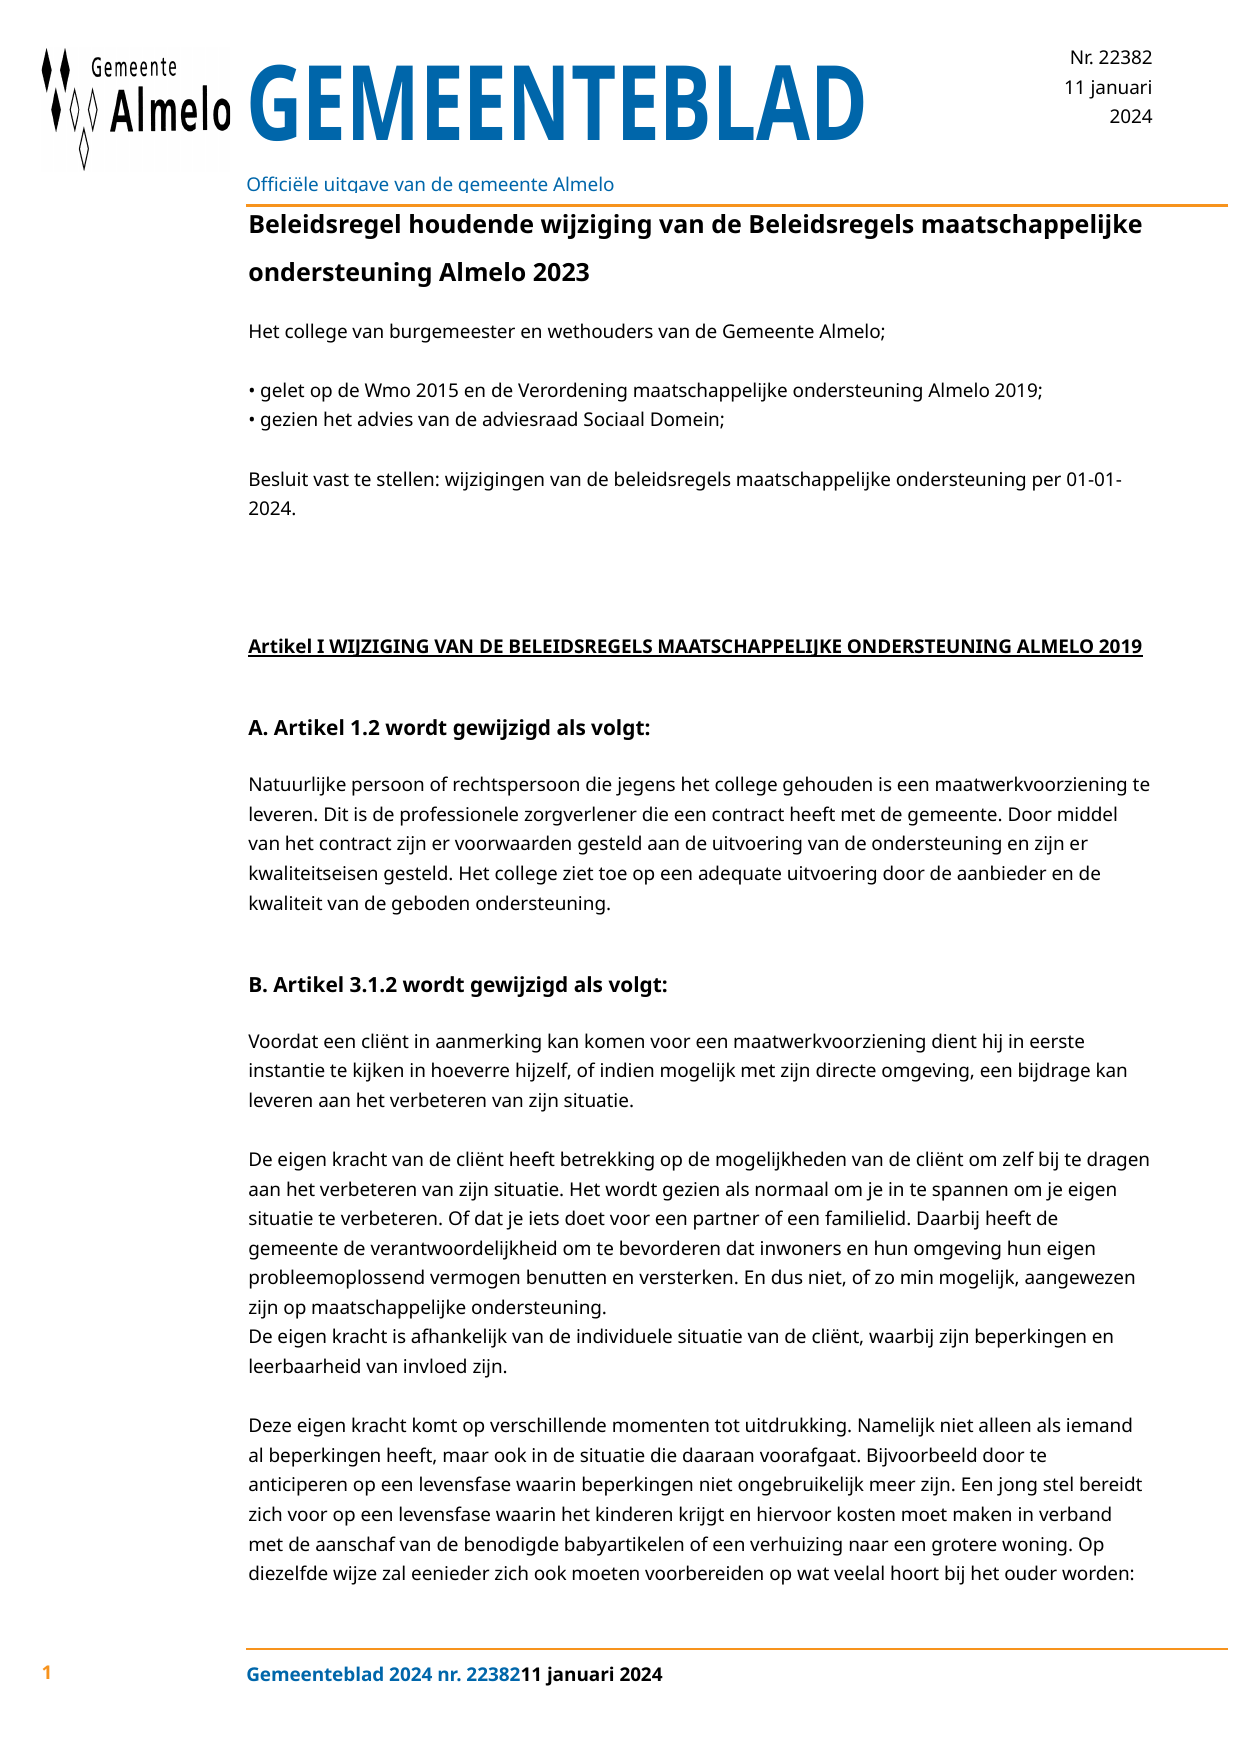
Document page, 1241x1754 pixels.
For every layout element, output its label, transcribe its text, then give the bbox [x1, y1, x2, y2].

text Natuurlijke persoon of rechtspersoon die jegens het college gehouden is een maatwerkvoorziening te leveren. Dit is de professionele zorgverlener die een contract heeft met de gemeente. Door middel van het contract zijn er voorwaarden gesteld aan de uitvoering van de ondersteuning en zijn er kwaliteitseisen gesteld. Het college ziet toe op een adequate uitvoering door de aanbieder en de kwaliteit van de geboden ondersteuning. [248, 771, 1152, 916]
text De eigen kracht van de cliënt heeft betrekking op de mogelijkheden van de cliënt om zelf bij te dragen aan het verbeteren van zijn situatie. Het wordt gezien als normaal om je in te spannen om je eigen situatie te verbeteren. Of dat je iets doet voor een partner of een familielid. Daarbij heeft de gemeente de verantwoordelijkheid om te bevorderen dat inwoners en hun omgeving hun eigen probleemoplossend vermogen benutten en versterken. En dus niet, of zo min mogelijk, aangewezen zijn op maatschappelijke ondersteuning. [248, 1146, 1152, 1320]
text Besluit vast te stellen: wijzigingen van de beleidsregels maatschappelijke ondersteuning per 01-01-2024. [248, 466, 1152, 521]
text A. Artikel 1.2 wordt gewijzigd als volgt: [248, 713, 1152, 742]
text Voordat een cliënt in aanmerking kan komen voor een maatwerkvoorziening dient hij in eerste instantie te kijken in hoeverre hijzelf, of indien mogelijk met zijn directe omgeving, een bijdrage kan leveren aan het verbeteren van zijn situatie. [248, 1028, 1152, 1113]
text B. Artikel 3.1.2 wordt gewijzigd als volgt: [248, 970, 1152, 998]
text Het college van burgemeester en wethouders van de Gemeente Almelo; [248, 318, 1152, 344]
text De eigen kracht is afhankelijk van de individuele situatie van de cliënt, waarbij zijn beperkingen en leerbaarheid van invloed zijn. [248, 1324, 1152, 1379]
text Beleidsregel houdende wijziging van de Beleidsregels maatschappelijke ondersteuning Almelo 2023 [248, 207, 1152, 288]
text Deze eigen kracht komt op verschillende momenten tot uitdrukking. Namelijk niet alleen als iemand al beperkingen heeft, maar ook in de situatie die daaraan voorafgaat. Bijvoorbeeld door te anticiperen op een levensfase waarin beperkingen niet ongebruikelijk meer zijn. Een jong stel bereidt zich voor op een levensfase waarin het kinderen krijgt en hiervoor kosten moet maken in verband met de aanschaf van de benodigde babyartikelen of een verhuizing naar een grotere woning. Op diezelfde wijze zal eenieder zich ook moeten voorbereiden op wat veelal hoort bij het ouder worden: [248, 1412, 1152, 1586]
text Artikel I WIJZIGING VAN DE BELEIDSREGELS MAATSCHAPPELIJKE ONDERSTEUNING ALMELO 2019 [248, 633, 1152, 659]
text • gelet op de Wmo 2015 en de Verordening maatschappelijke ondersteuning Almelo 2019; [248, 377, 1152, 403]
picture [41, 47, 231, 172]
text • gezien het advies van de adviesraad Sociaal Domein; [248, 407, 1152, 432]
